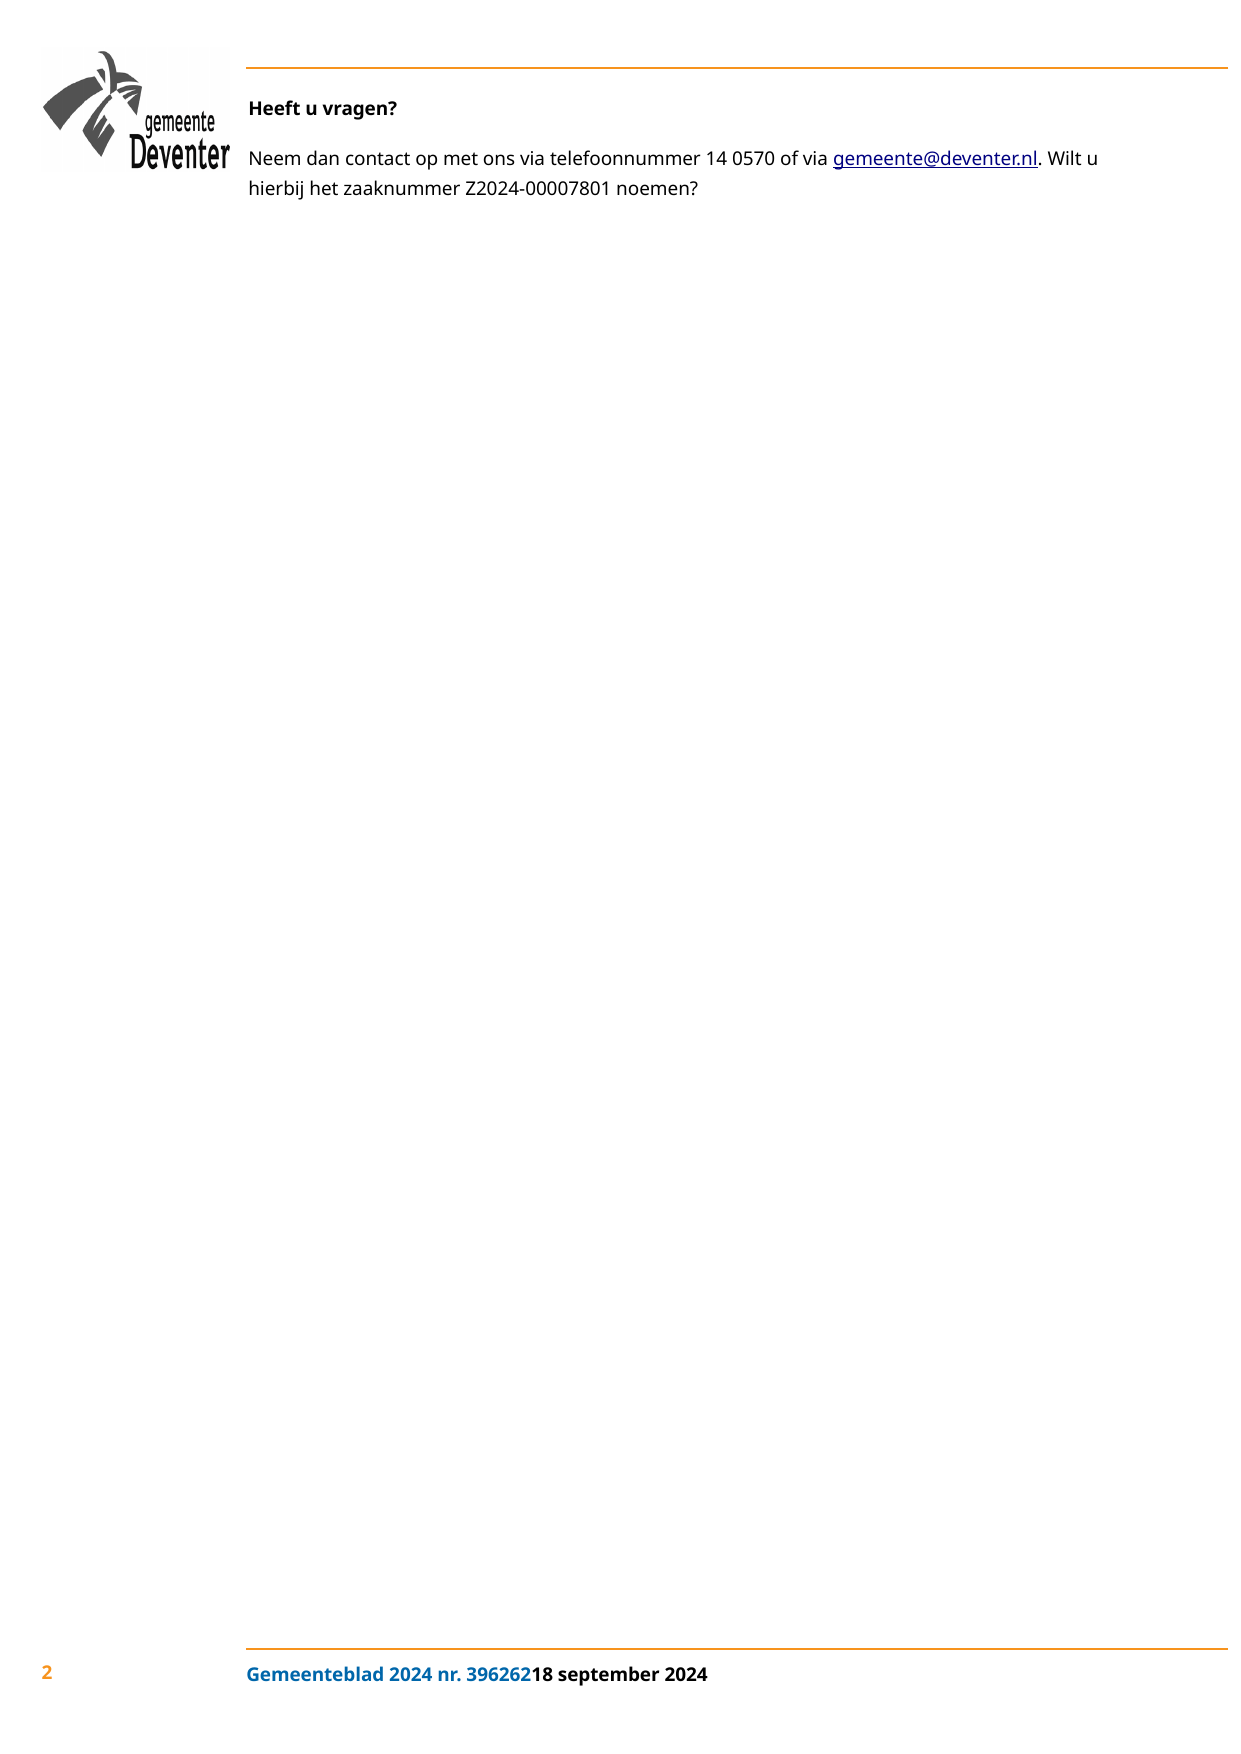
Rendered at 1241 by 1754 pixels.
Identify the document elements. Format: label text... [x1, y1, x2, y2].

text Heeft u vragen? [248, 95, 1152, 121]
picture [41, 47, 231, 172]
text Neem dan contact op met ons via telefoonnummer 14 0570 of via gemeente@deventer.nl. Wilt u hierbij het zaaknummer Z2024-00007801 noemen? [248, 145, 1152, 201]
